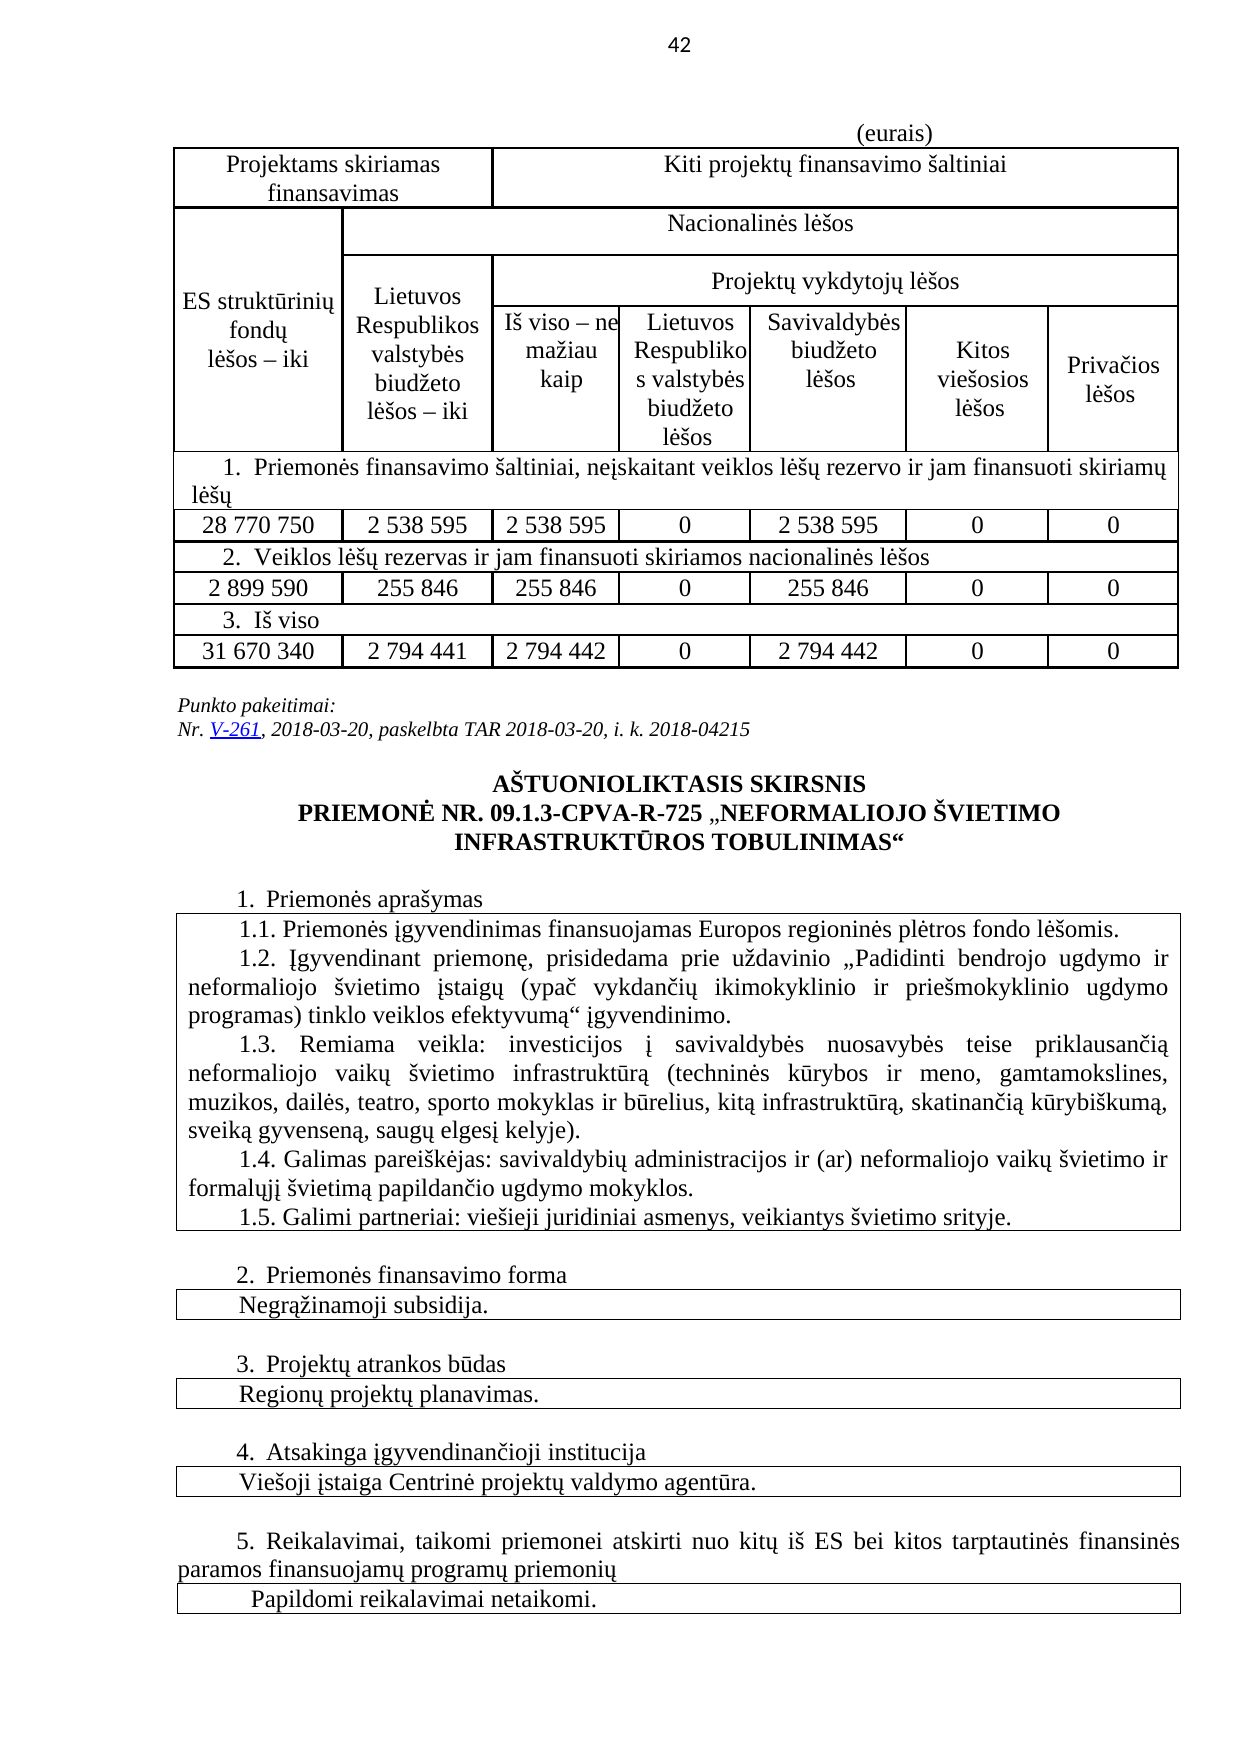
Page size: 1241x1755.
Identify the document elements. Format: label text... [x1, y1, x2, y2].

table_cell 1.5. Galimi partneriai: viešieji juridiniai asmenys, veikiantys švietimo srityje. [177, 1202, 1180, 1230]
table_cell Savivaldybės biudžeto lėšos [751, 307, 905, 451]
table_cell 2 794 442 [494, 636, 618, 666]
table_cell 2 794 442 [751, 636, 905, 666]
text AŠTUONIOLIKTASIS SKIRSNIS [177, 769, 1181, 798]
text 5. Reikalavimai, taikomi priemonei atskirti nuo kitų iš ES bei kitos tarptautinės finansinės paramos finansuojamų programų priemonių [177, 1526, 1181, 1583]
text (eurais) [177, 118, 1181, 147]
table_header Kiti projektų finansavimo šaltiniai [494, 149, 1177, 206]
table_cell Lietuvos Respublikos valstybės biudžeto lėšos – iki [344, 256, 491, 451]
text 3. Projektų atrankos būdas [236, 1349, 1181, 1378]
table_cell 255 846 [751, 573, 905, 603]
table_cell Kitos viešosios lėšos [907, 307, 1047, 451]
table_cell 1.2. Įgyvendinant priemonę, prisidedama prie uždavinio „Padidinti bendrojo ugdymo ir neformaliojo švietimo įstaigų (ypač vykdančių ikimokyklinio ir priešmokyklinio ugdymo programas) tinklo veiklos efektyvumą“ įgyvendinimo. [177, 943, 1180, 1029]
table_cell 0 [1049, 510, 1177, 540]
table_cell 2 538 595 [494, 510, 618, 540]
table_cell Privačios lėšos [1049, 307, 1177, 451]
text 1. Priemonės aprašymas [236, 884, 1181, 913]
table_cell ES struktūrinių fondų lėšos – iki [175, 209, 341, 451]
table_cell 2 538 595 [344, 510, 491, 540]
table_header Regionų projektų planavimas. [177, 1379, 1180, 1408]
table_cell 0 [1049, 636, 1177, 666]
table_header Viešoji įstaiga Centrinė projektų valdymo agentūra. [177, 1467, 1180, 1496]
table_cell Lietuvos Respublikos valstybės biudžeto lėšos [620, 307, 749, 451]
table_cell 0 [907, 510, 1047, 540]
table_cell 2. Veiklos lėšų rezervas ir jam finansuoti skiriamos nacionalinės lėšos [175, 543, 1177, 571]
table_header Negrąžinamoji subsidija. [177, 1290, 1180, 1319]
text Nr. V-261, 2018-03-20, paskelbta TAR 2018-03-20, i. k. 2018-04215 [177, 717, 1181, 741]
table_cell 3. Iš viso [175, 605, 1177, 634]
text 4. Atsakinga įgyvendinančioji institucija [236, 1437, 1181, 1466]
text PRIEMONĖ NR. 09.1.3-CPVA-R-725 „NEFORMALIOJO ŠVIETIMO INFRASTRUKTŪROS TOBULINIMAS“ [177, 798, 1181, 856]
table_header Projektams skiriamas finansavimas [175, 149, 491, 206]
table_cell 2 538 595 [751, 510, 905, 540]
table_cell 255 846 [494, 573, 618, 603]
table_cell 2 899 590 [175, 573, 341, 603]
table_cell Iš viso – ne mažiau kaip [494, 307, 618, 451]
table_cell 1.4. Galimas pareiškėjas: savivaldybių administracijos ir (ar) neformaliojo vaikų švietimo ir formalųjį švietimą papildančio ugdymo mokyklos. [177, 1144, 1180, 1202]
text 2. Priemonės finansavimo forma [236, 1260, 1181, 1289]
table_cell 28 770 750 [175, 510, 341, 540]
table_cell Nacionalinės lėšos [344, 209, 1177, 254]
table_header 1.1. Priemonės įgyvendinimas finansuojamas Europos regioninės plėtros fondo lėšomis. [177, 914, 1180, 943]
table_cell 2 794 441 [344, 636, 491, 666]
table_cell 0 [620, 573, 749, 603]
table_cell 1. Priemonės finansavimo šaltiniai, neįskaitant veiklos lėšų rezervo ir jam finansuoti skiriamų lėšų [174, 452, 1178, 509]
table_cell 31 670 340 [175, 636, 341, 666]
table_cell 1.3. Remiama veikla: investicijos į savivaldybės nuosavybės teise priklausančią neformaliojo vaikų švietimo infrastruktūrą (techninės kūrybos ir meno, gamtamokslines, muzikos, dailės, teatro, sporto mokyklas ir būrelius, kitą infrastruktūrą, skatinančią kūrybiškumą, sveiką gyvenseną, saugų elgesį kelyje). [177, 1029, 1180, 1144]
table_cell 0 [907, 636, 1047, 666]
table_cell 0 [620, 636, 749, 666]
table_cell 0 [907, 573, 1047, 603]
table_cell 0 [620, 510, 749, 540]
table_cell Projektų vykdytojų lėšos [494, 256, 1177, 305]
table_cell 255 846 [344, 573, 491, 603]
text Punkto pakeitimai: [177, 692, 1181, 717]
table_cell 0 [1049, 573, 1177, 603]
table_header Papildomi reikalavimai netaikomi. [178, 1584, 1180, 1613]
